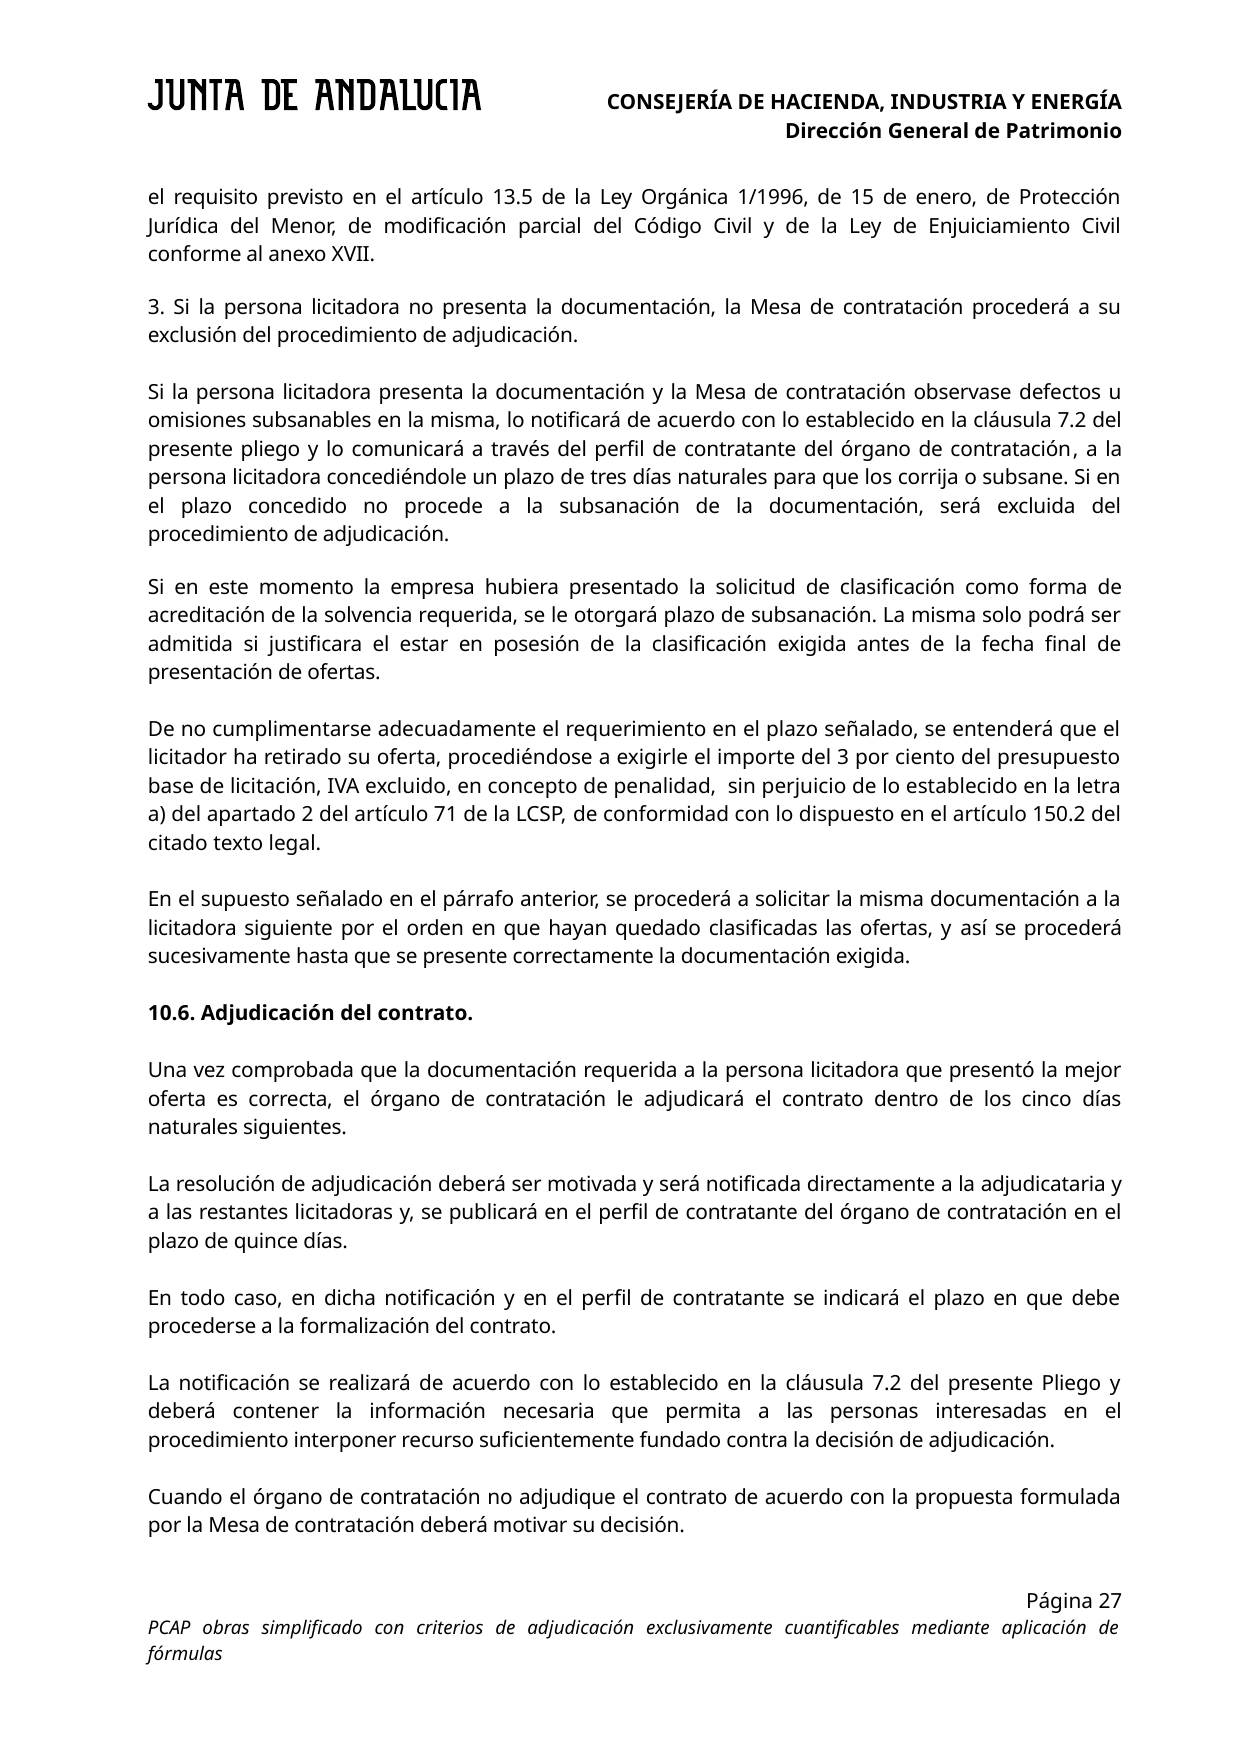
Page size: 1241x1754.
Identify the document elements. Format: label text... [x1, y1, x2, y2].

text 10.6. Adjudicación del contrato. [148, 998, 1122, 1027]
text Una vez comprobada que la documentación requerida a la persona licitadora que presentó la mejor oferta es correcta, el órgano de contratación le adjudicará el contrato dentro de los cinco días naturales siguientes. [148, 1055, 1122, 1141]
text Si en este momento la empresa hubiera presentado la solicitud de clasificación como forma de acreditación de la solvencia requerida, se le otorgará plazo de subsanación. La misma solo podrá ser admitida si justificara el estar en posesión de la clasificación exigida antes de la fecha final de presentación de ofertas. [148, 572, 1122, 686]
text 3. Si la persona licitadora no presenta la documentación, la Mesa de contratación procederá a su exclusión del procedimiento de adjudicación. [148, 292, 1122, 349]
text De no cumplimentarse adecuadamente el requerimiento en el plazo señalado, se entenderá que el licitador ha retirado su oferta, procediéndose a exigirle el importe del 3 por ciento del presupuesto base de licitación, IVA excluido, en concepto de penalidad, sin perjuicio de lo establecido en la letra a) del apartado 2 del artículo 71 de la LCSP, de conformidad con lo dispuesto en el artículo 150.2 del citado texto legal. [148, 714, 1122, 856]
text En todo caso, en dicha notificación y en el perfil de contratante se indicará el plazo en que debe procederse a la formalización del contrato. [148, 1283, 1122, 1339]
text Si la persona licitadora presenta la documentación y la Mesa de contratación observase defectos u omisiones subsanables en la misma, lo notificará de acuerdo con lo establecido en la cláusula 7.2 del presente pliego y lo comunicará a través del perfil de contratante del órgano de contratación, a la persona licitadora concediéndole un plazo de tres días naturales para que los corrija o subsane. Si en el plazo concedido no procede a la subsanación de la documentación, será excluida del procedimiento de adjudicación. [148, 377, 1122, 548]
text La notificación se realizará de acuerdo con lo establecido en la cláusula 7.2 del presente Pliego y deberá contener la información necesaria que permita a las personas interesadas en el procedimiento interponer recurso suficientemente fundado contra la decisión de adjudicación. [148, 1368, 1122, 1453]
text La resolución de adjudicación deberá ser motivada y será notificada directamente a la adjudicataria y a las restantes licitadoras y, se publicará en el perfil de contratante del órgano de contratación en el plazo de quince días. [148, 1169, 1122, 1254]
text Cuando el órgano de contratación no adjudique el contrato de acuerdo con la propuesta formulada por la Mesa de contratación deberá motivar su decisión. [148, 1482, 1122, 1539]
text En el supuesto señalado en el párrafo anterior, se procederá a solicitar la misma documentación a la licitadora siguiente por el orden en que hayan quedado clasificadas las ofertas, y así se procederá sucesivamente hasta que se presente correctamente la documentación exigida. [148, 884, 1122, 970]
text el requisito previsto en el artículo 13.5 de la Ley Orgánica 1/1996, de 15 de enero, de Protección Jurídica del Menor, de modificación parcial del Código Civil y de la Ley de Enjuiciamiento Civil conforme al anexo XVII. [148, 182, 1122, 268]
